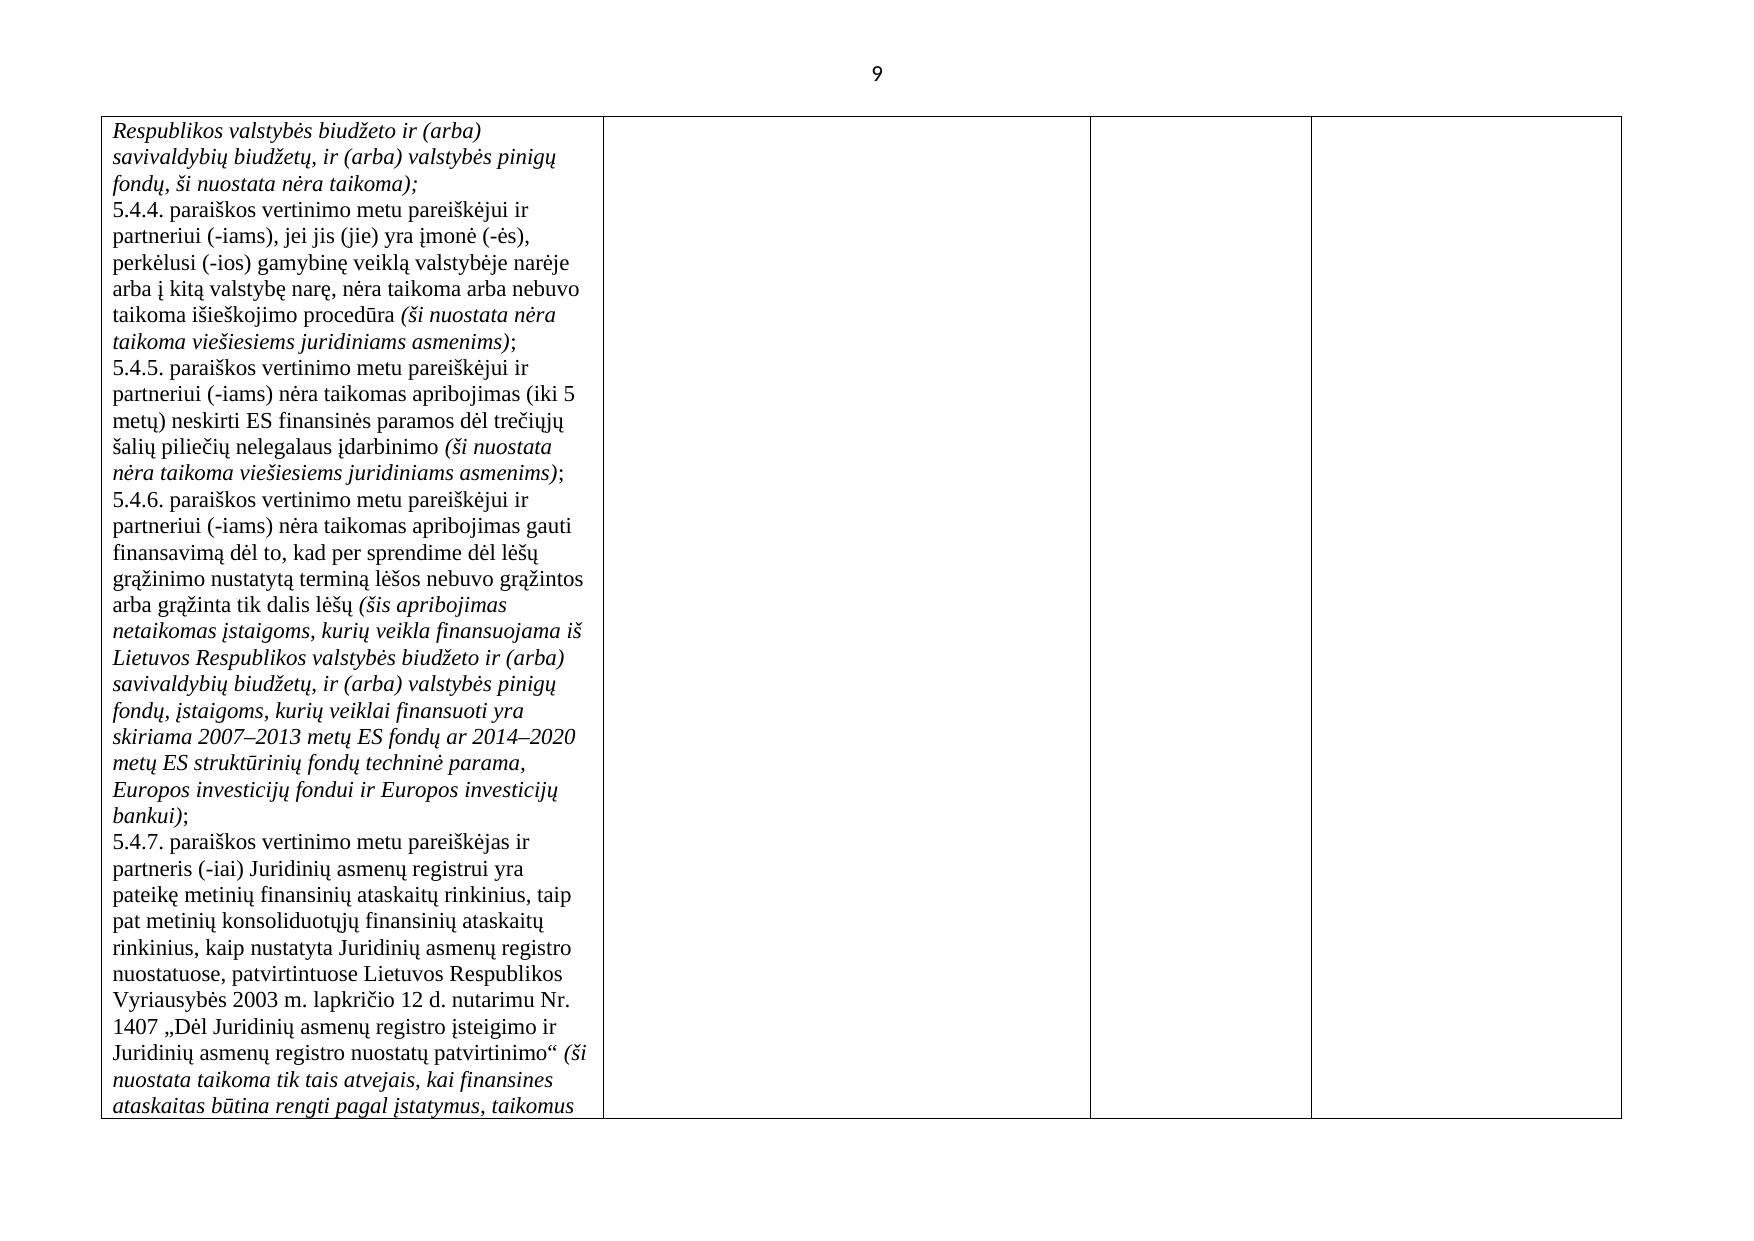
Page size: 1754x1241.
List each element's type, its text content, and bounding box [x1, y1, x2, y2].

table_cell [604, 117, 1090, 1118]
table_cell [1091, 117, 1311, 1118]
table_cell Respublikos valstybės biudžeto ir (arba) savivaldybių biudžetų, ir (arba) valstybės pinigų fondų, ši nuostata nėra taikoma); 5.4.4. paraiškos vertinimo metu pareiškėjui ir partneriui (-iams), jei jis (jie) yra įmonė (-ės), perkėlusi (-ios) gamybinę veiklą valstybėje narėje arba į kitą valstybę narę, nėra taikoma arba nebuvo taikoma išieškojimo procedūra (ši nuostata nėra taikoma viešiesiems juridiniams asmenims); 5.4.5. paraiškos vertinimo metu pareiškėjui ir partneriui (-iams) nėra taikomas apribojimas (iki 5 metų) neskirti ES finansinės paramos dėl trečiųjų šalių piliečių nelegalaus įdarbinimo (ši nuostata nėra taikoma viešiesiems juridiniams asmenims); 5.4.6. paraiškos vertinimo metu pareiškėjui ir partneriui (-iams) nėra taikomas apribojimas gauti finansavimą dėl to, kad per sprendime dėl lėšų grąžinimo nustatytą terminą lėšos nebuvo grąžintos arba grąžinta tik dalis lėšų (šis apribojimas netaikomas įstaigoms, kurių veikla finansuojama iš Lietuvos Respublikos valstybės biudžeto ir (arba) savivaldybių biudžetų, ir (arba) valstybės pinigų fondų, įstaigoms, kurių veiklai finansuoti yra skiriama 2007–2013 metų ES fondų ar 2014–2020 metų ES struktūrinių fondų techninė parama, Europos investicijų fondui ir Europos investicijų bankui); 5.4.7. paraiškos vertinimo metu pareiškėjas ir partneris (-iai) Juridinių asmenų registrui yra pateikę metinių finansinių ataskaitų rinkinius, taip pat metinių konsoliduotųjų finansinių ataskaitų rinkinius, kaip nustatyta Juridinių asmenų registro nuostatuose, patvirtintuose Lietuvos Respublikos Vyriausybės 2003 m. lapkričio 12 d. nutarimu Nr. 1407 „Dėl Juridinių asmenų registro įsteigimo ir Juridinių asmenų registro nuostatų patvirtinimo“ (ši nuostata taikoma tik tais atvejais, kai finansines ataskaitas būtina rengti pagal įstatymus, taikomus [102, 117, 603, 1118]
table_cell [1312, 117, 1621, 1118]
